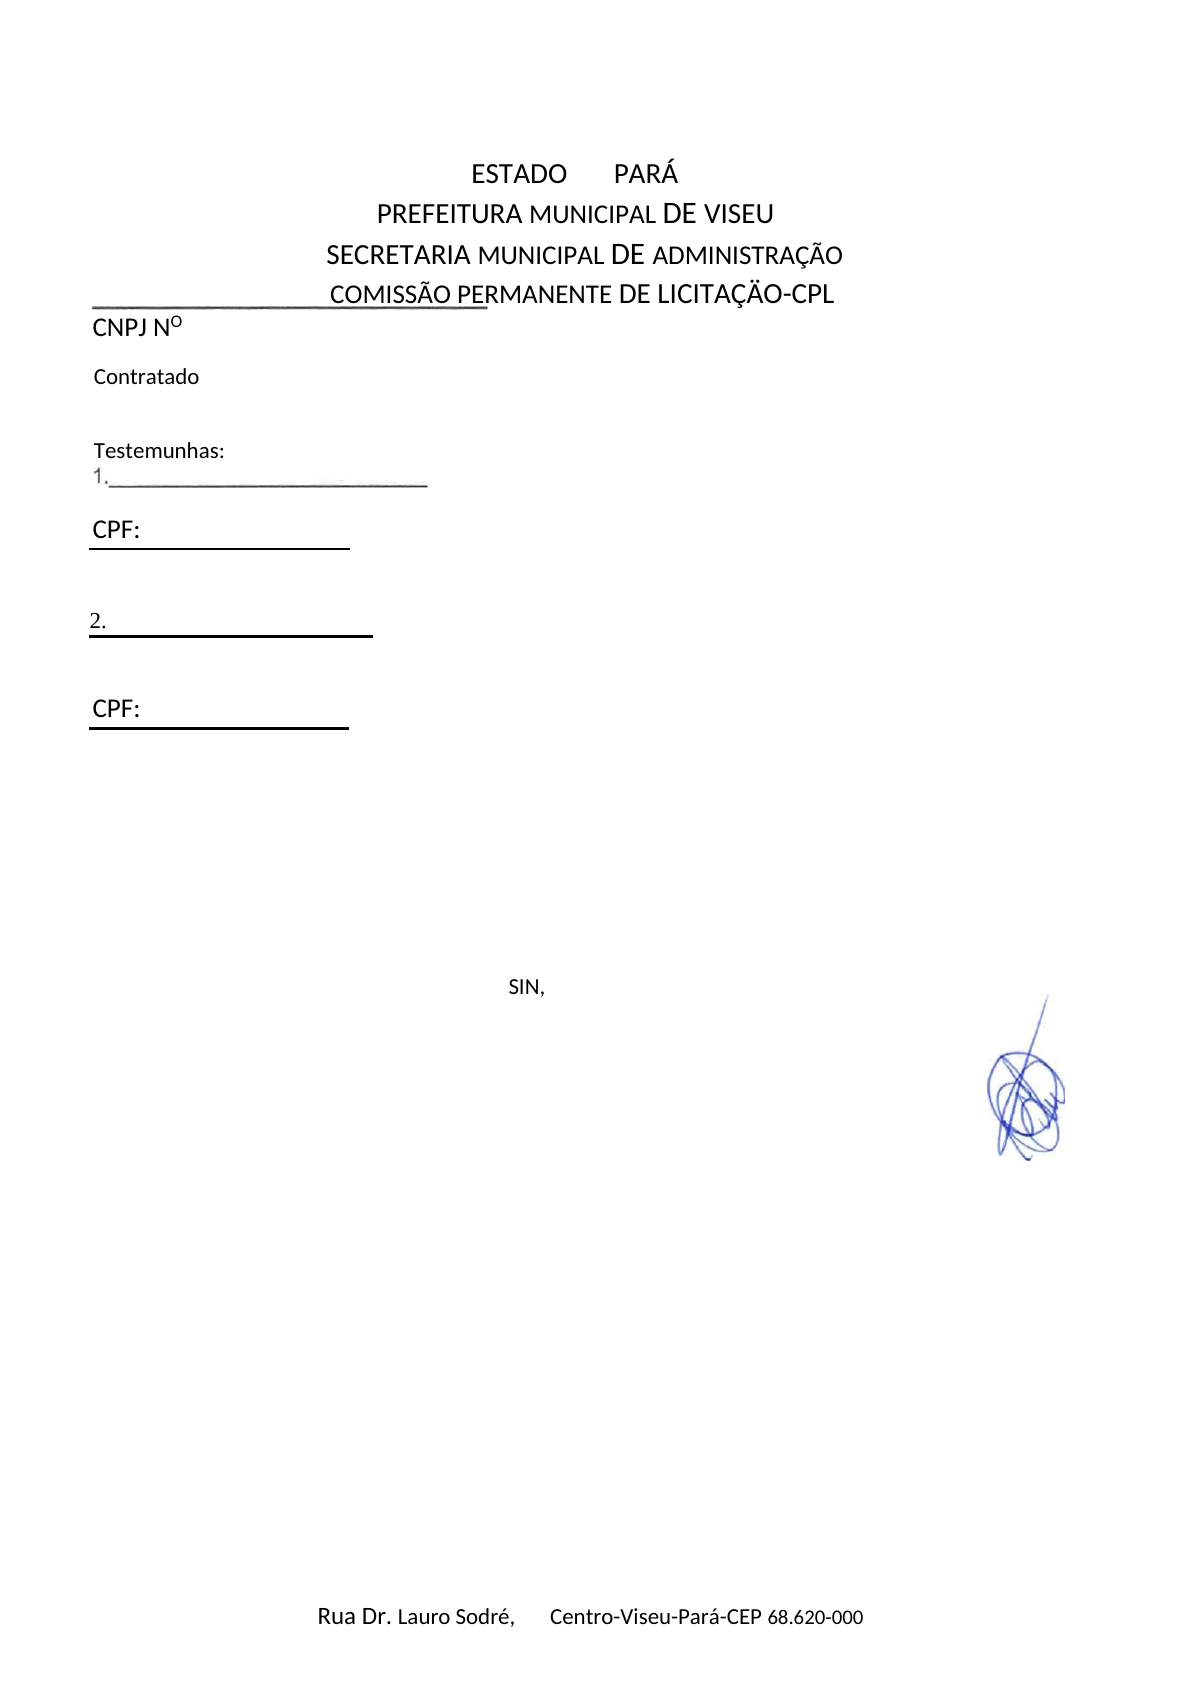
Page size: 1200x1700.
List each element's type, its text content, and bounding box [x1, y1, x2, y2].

text CNPJ NO [92, 310, 1087, 343]
text CPF: [92, 512, 1087, 545]
text CPF: [92, 692, 395, 724]
text Contratado [94, 362, 1085, 390]
text SIN, [89, 972, 1087, 1161]
text Testemunhas: [94, 436, 1085, 464]
text 2. [89, 607, 1087, 634]
